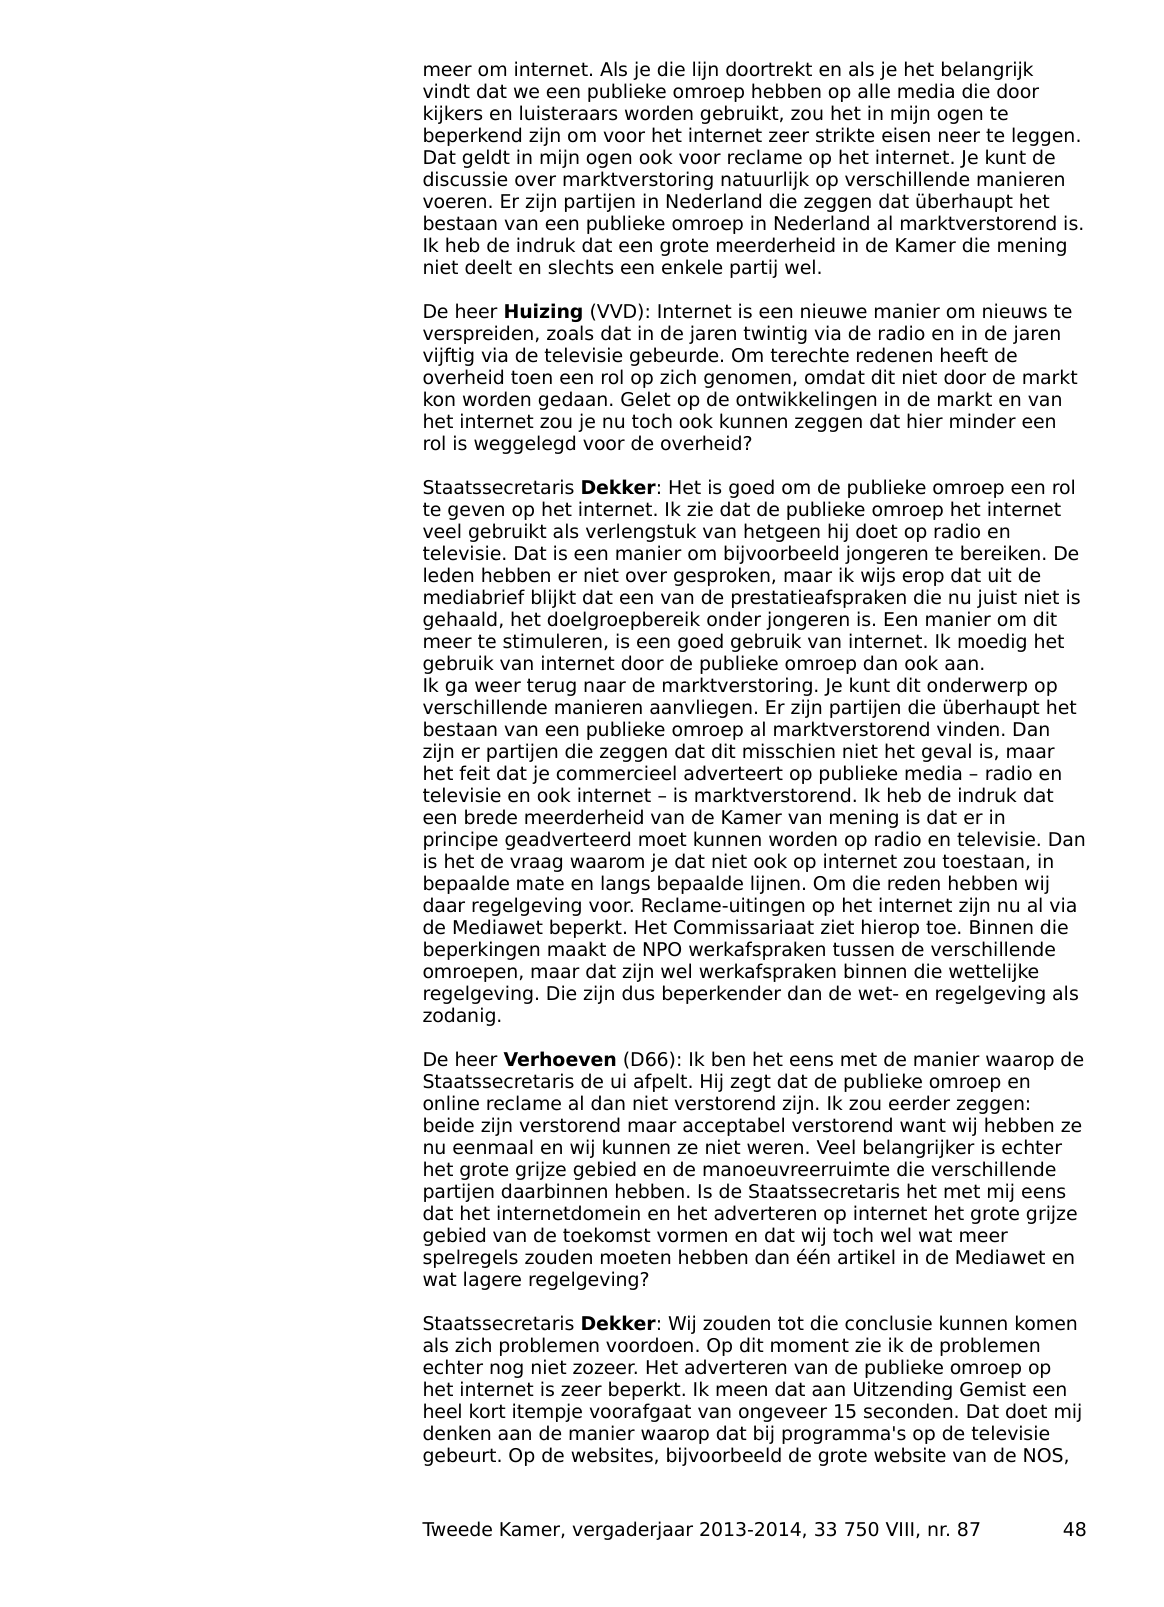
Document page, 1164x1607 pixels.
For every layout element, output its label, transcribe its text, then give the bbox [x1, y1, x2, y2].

text Ik ga weer terug naar de marktverstoring. Je kunt dit onderwerp op verschillende manieren aanvliegen. Er zijn partijen die überhaupt het bestaan van een publieke omroep al marktverstorend vinden. Dan zijn er partijen die zeggen dat dit misschien niet het geval is, maar het feit dat je commercieel adverteert op publieke media – radio en televisie en ook internet – is marktverstorend. Ik heb de indruk dat een brede meerderheid van de Kamer van mening is dat er in principe geadverteerd moet kunnen worden op radio en televisie. Dan is het de vraag waarom je dat niet ook op internet zou toestaan, in bepaalde mate en langs bepaalde lijnen. Om die reden hebben wij daar regelgeving voor. Reclame-uitingen op het internet zijn nu al via de Mediawet beperkt. Het Commissariaat ziet hierop toe. Binnen die beperkingen maakt de NPO werkafspraken tussen de verschillende omroepen, maar dat zijn wel werkafspraken binnen die wettelijke regelgeving. Die zijn dus beperkender dan de wet- en regelgeving als zodanig. [422, 675, 1087, 1027]
text meer om internet. Als je die lijn doortrekt en als je het belangrijk vindt dat we een publieke omroep hebben op alle media die door kijkers en luisteraars worden gebruikt, zou het in mijn ogen te beperkend zijn om voor het internet zeer strikte eisen neer te leggen. [422, 59, 1087, 147]
text De heer Verhoeven (D66): Ik ben het eens met de manier waarop de Staatssecretaris de ui afpelt. Hij zegt dat de publieke omroep en online reclame al dan niet verstorend zijn. Ik zou eerder zeggen: beide zijn verstorend maar acceptabel verstorend want wij hebben ze nu eenmaal en wij kunnen ze niet weren. Veel belangrijker is echter het grote grijze gebied en de manoeuvreerruimte die verschillende partijen daarbinnen hebben. Is de Staatssecretaris het met mij eens dat het internetdomein en het adverteren op internet het grote grijze gebied van de toekomst vormen en dat wij toch wel wat meer spelregels zouden moeten hebben dan één artikel in de Mediawet en wat lagere regelgeving? [422, 1049, 1087, 1291]
text Dat geldt in mijn ogen ook voor reclame op het internet. Je kunt de discussie over marktverstoring natuurlijk op verschillende manieren voeren. Er zijn partijen in Nederland die zeggen dat überhaupt het bestaan van een publieke omroep in Nederland al marktverstorend is. Ik heb de indruk dat een grote meerderheid in de Kamer die mening niet deelt en slechts een enkele partij wel. [422, 147, 1087, 279]
text De heer Huizing (VVD): Internet is een nieuwe manier om nieuws te verspreiden, zoals dat in de jaren twintig via de radio en in de jaren vijftig via de televisie gebeurde. Om terechte redenen heeft de overheid toen een rol op zich genomen, omdat dit niet door de markt kon worden gedaan. Gelet op de ontwikkelingen in de markt en van het internet zou je nu toch ook kunnen zeggen dat hier minder een rol is weggelegd voor de overheid? [422, 301, 1087, 455]
text Staatssecretaris Dekker: Wij zouden tot die conclusie kunnen komen als zich problemen voordoen. Op dit moment zie ik de problemen echter nog niet zozeer. Het adverteren van de publieke omroep op het internet is zeer beperkt. Ik meen dat aan Uitzending Gemist een heel kort itempje voorafgaat van ongeveer 15 seconden. Dat doet mij denken aan de manier waarop dat bij programma's op de televisie gebeurt. Op de websites, bijvoorbeeld de grote website van de NOS, [422, 1313, 1087, 1467]
text Staatssecretaris Dekker: Het is goed om de publieke omroep een rol te geven op het internet. Ik zie dat de publieke omroep het internet veel gebruikt als verlengstuk van hetgeen hij doet op radio en televisie. Dat is een manier om bijvoorbeeld jongeren te bereiken. De leden hebben er niet over gesproken, maar ik wijs erop dat uit de mediabrief blijkt dat een van de prestatieafspraken die nu juist niet is gehaald, het doelgroepbereik onder jongeren is. Een manier om dit meer te stimuleren, is een goed gebruik van internet. Ik moedig het gebruik van internet door de publieke omroep dan ook aan. [422, 477, 1087, 675]
